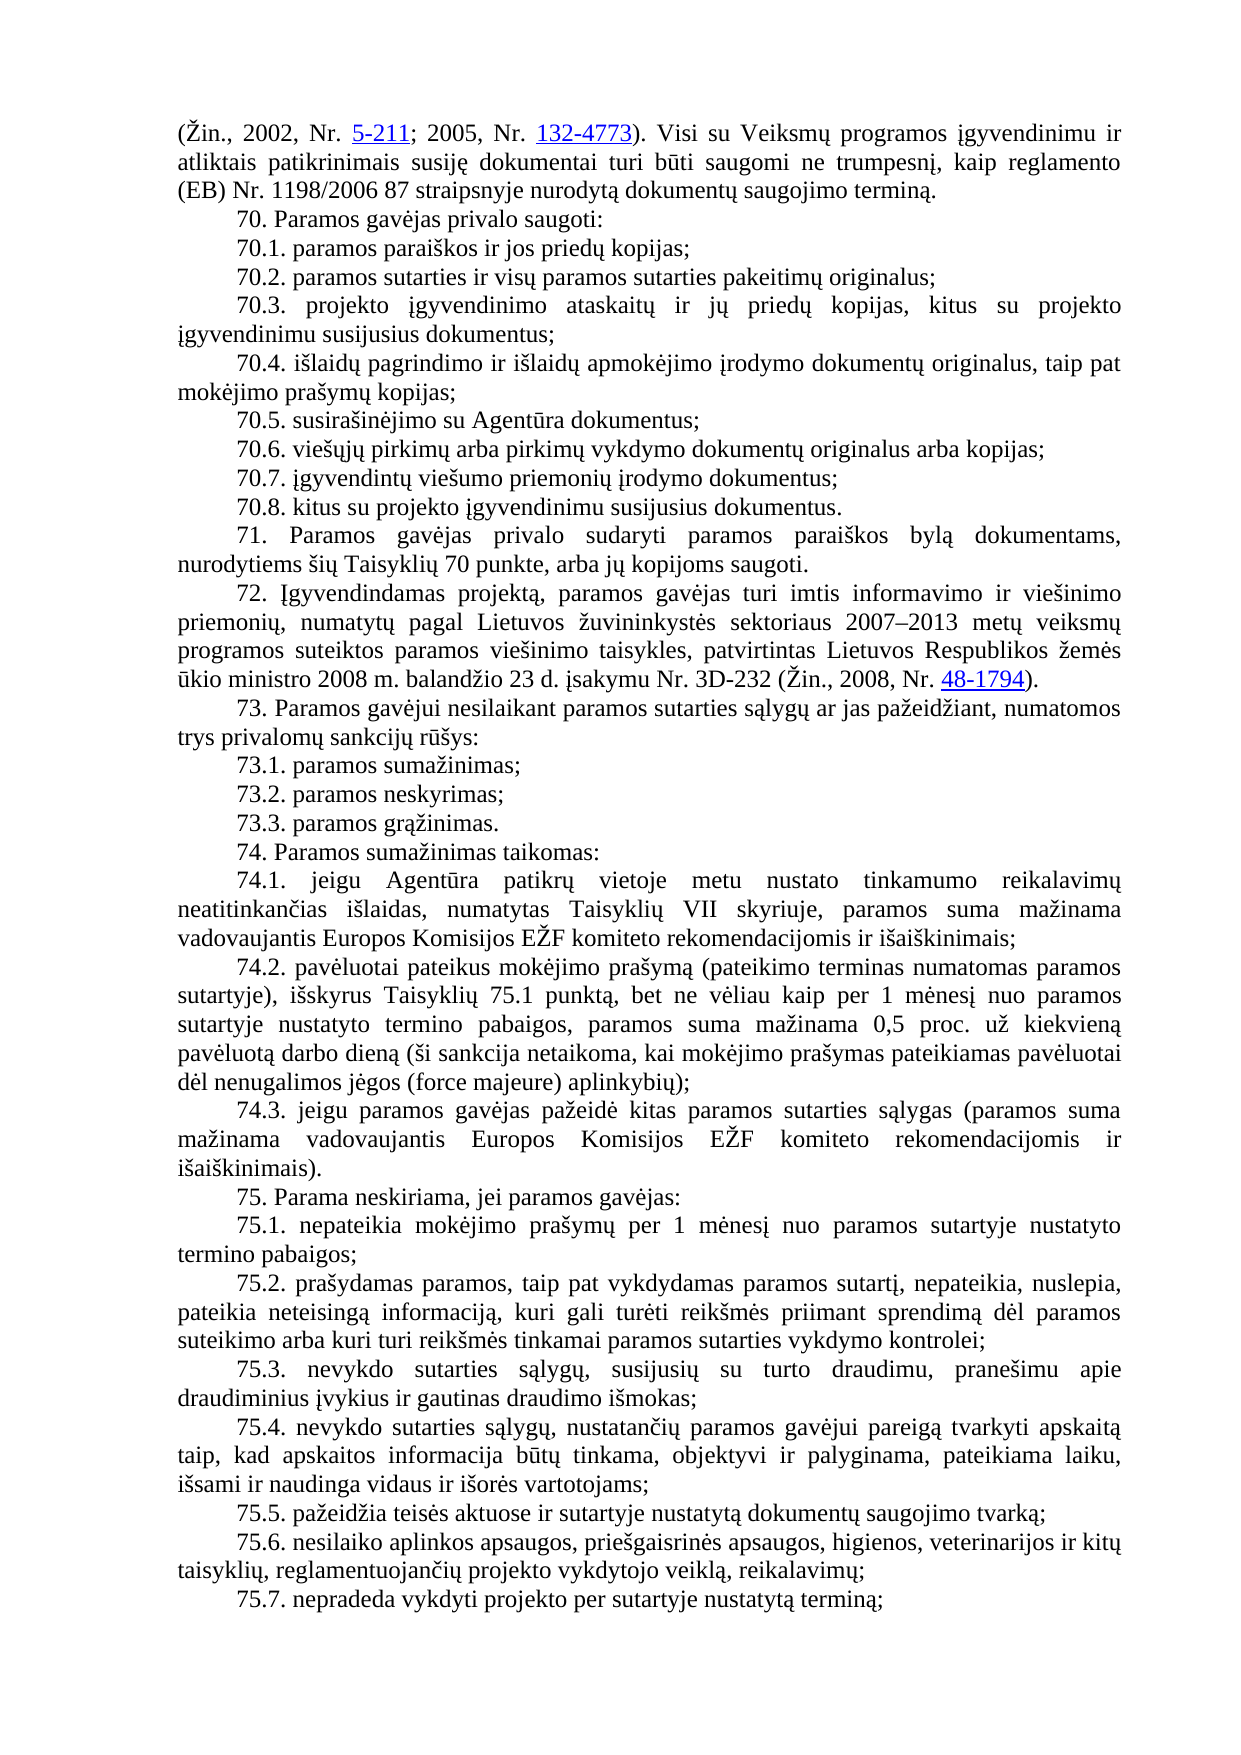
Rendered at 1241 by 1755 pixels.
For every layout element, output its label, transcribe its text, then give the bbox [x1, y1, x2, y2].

text 74.2. pavėluotai pateikus mokėjimo prašymą (pateikimo terminas numatomas paramos sutartyje), išskyrus Taisyklių 75.1 punktą, bet ne vėliau kaip per 1 mėnesį nuo paramos sutartyje nustatyto termino pabaigos, paramos suma mažinama 0,5 proc. už kiekvieną pavėluotą darbo dieną (ši sankcija netaikoma, kai mokėjimo prašymas pateikiamas pavėluotai dėl nenugalimos jėgos (force majeure) aplinkybių); [177, 952, 1122, 1096]
text 75.5. pažeidžia teisės aktuose ir sutartyje nustatytą dokumentų saugojimo tvarką; [177, 1498, 1122, 1527]
text 74.1. jeigu Agentūra patikrų vietoje metu nustato tinkamumo reikalavimų neatitinkančias išlaidas, numatytas Taisyklių VII skyriuje, paramos suma mažinama vadovaujantis Europos Komisijos EŽF komiteto rekomendacijomis ir išaiškinimais; [177, 866, 1122, 952]
text 70.4. išlaidų pagrindimo ir išlaidų apmokėjimo įrodymo dokumentų originalus, taip pat mokėjimo prašymų kopijas; [177, 348, 1122, 406]
text 74.3. jeigu paramos gavėjas pažeidė kitas paramos sutarties sąlygas (paramos suma mažinama vadovaujantis Europos Komisijos EŽF komiteto rekomendacijomis ir išaiškinimais). [177, 1096, 1122, 1182]
text 75.4. nevykdo sutarties sąlygų, nustatančių paramos gavėjui pareigą tvarkyti apskaitą taip, kad apskaitos informacija būtų tinkama, objektyvi ir palyginama, pateikiama laiku, išsami ir naudinga vidaus ir išorės vartotojams; [177, 1412, 1122, 1498]
text 75.3. nevykdo sutarties sąlygų, susijusių su turto draudimu, pranešimu apie draudiminius įvykius ir gautinas draudimo išmokas; [177, 1354, 1122, 1412]
text 75.1. nepateikia mokėjimo prašymų per 1 mėnesį nuo paramos sutartyje nustatyto termino pabaigos; [177, 1211, 1122, 1268]
text 70.6. viešųjų pirkimų arba pirkimų vykdymo dokumentų originalus arba kopijas; [177, 434, 1122, 463]
text 75.6. nesilaiko aplinkos apsaugos, priešgaisrinės apsaugos, higienos, veterinarijos ir kitų taisyklių, reglamentuojančių projekto vykdytojo veiklą, reikalavimų; [177, 1527, 1122, 1584]
text 70.5. susirašinėjimo su Agentūra dokumentus; [177, 406, 1122, 434]
text 70.8. kitus su projekto įgyvendinimu susijusius dokumentus. [177, 492, 1122, 521]
text 70. Paramos gavėjas privalo saugoti: [177, 204, 1122, 233]
text (Žin., 2002, Nr. 5-211; 2005, Nr. 132-4773). Visi su Veiksmų programos įgyvendinimu ir atliktais patikrinimais susiję dokumentai turi būti saugomi ne trumpesnį, kaip reglamento (EB) Nr. 1198/2006 87 straipsnyje nurodytą dokumentų saugojimo terminą. [177, 118, 1122, 204]
text 71. Paramos gavėjas privalo sudaryti paramos paraiškos bylą dokumentams, nurodytiems šių Taisyklių 70 punkte, arba jų kopijoms saugoti. [177, 521, 1122, 578]
text 73. Paramos gavėjui nesilaikant paramos sutarties sąlygų ar jas pažeidžiant, numatomos trys privalomų sankcijų rūšys: [177, 693, 1122, 751]
text 74. Paramos sumažinimas taikomas: [177, 837, 1122, 866]
text 73.3. paramos grąžinimas. [177, 808, 1122, 837]
text 70.3. projekto įgyvendinimo ataskaitų ir jų priedų kopijas, kitus su projekto įgyvendinimu susijusius dokumentus; [177, 291, 1122, 348]
text 70.2. paramos sutarties ir visų paramos sutarties pakeitimų originalus; [177, 262, 1122, 291]
text 73.1. paramos sumažinimas; [177, 751, 1122, 779]
text 75. Parama neskiriama, jei paramos gavėjas: [177, 1182, 1122, 1211]
text 75.2. prašydamas paramos, taip pat vykdydamas paramos sutartį, nepateikia, nuslepia, pateikia neteisingą informaciją, kuri gali turėti reikšmės priimant sprendimą dėl paramos suteikimo arba kuri turi reikšmės tinkamai paramos sutarties vykdymo kontrolei; [177, 1268, 1122, 1354]
text 70.7. įgyvendintų viešumo priemonių įrodymo dokumentus; [177, 463, 1122, 492]
text 73.2. paramos neskyrimas; [177, 779, 1122, 808]
text 75.7. nepradeda vykdyti projekto per sutartyje nustatytą terminą; [177, 1584, 1122, 1613]
text 70.1. paramos paraiškos ir jos priedų kopijas; [177, 233, 1122, 262]
text 72. Įgyvendindamas projektą, paramos gavėjas turi imtis informavimo ir viešinimo priemonių, numatytų pagal Lietuvos žuvininkystės sektoriaus 2007–2013 metų veiksmų programos suteiktos paramos viešinimo taisykles, patvirtintas Lietuvos Respublikos žemės ūkio ministro 2008 m. balandžio 23 d. įsakymu Nr. 3D-232 (Žin., 2008, Nr. 48-1794). [177, 578, 1122, 693]
